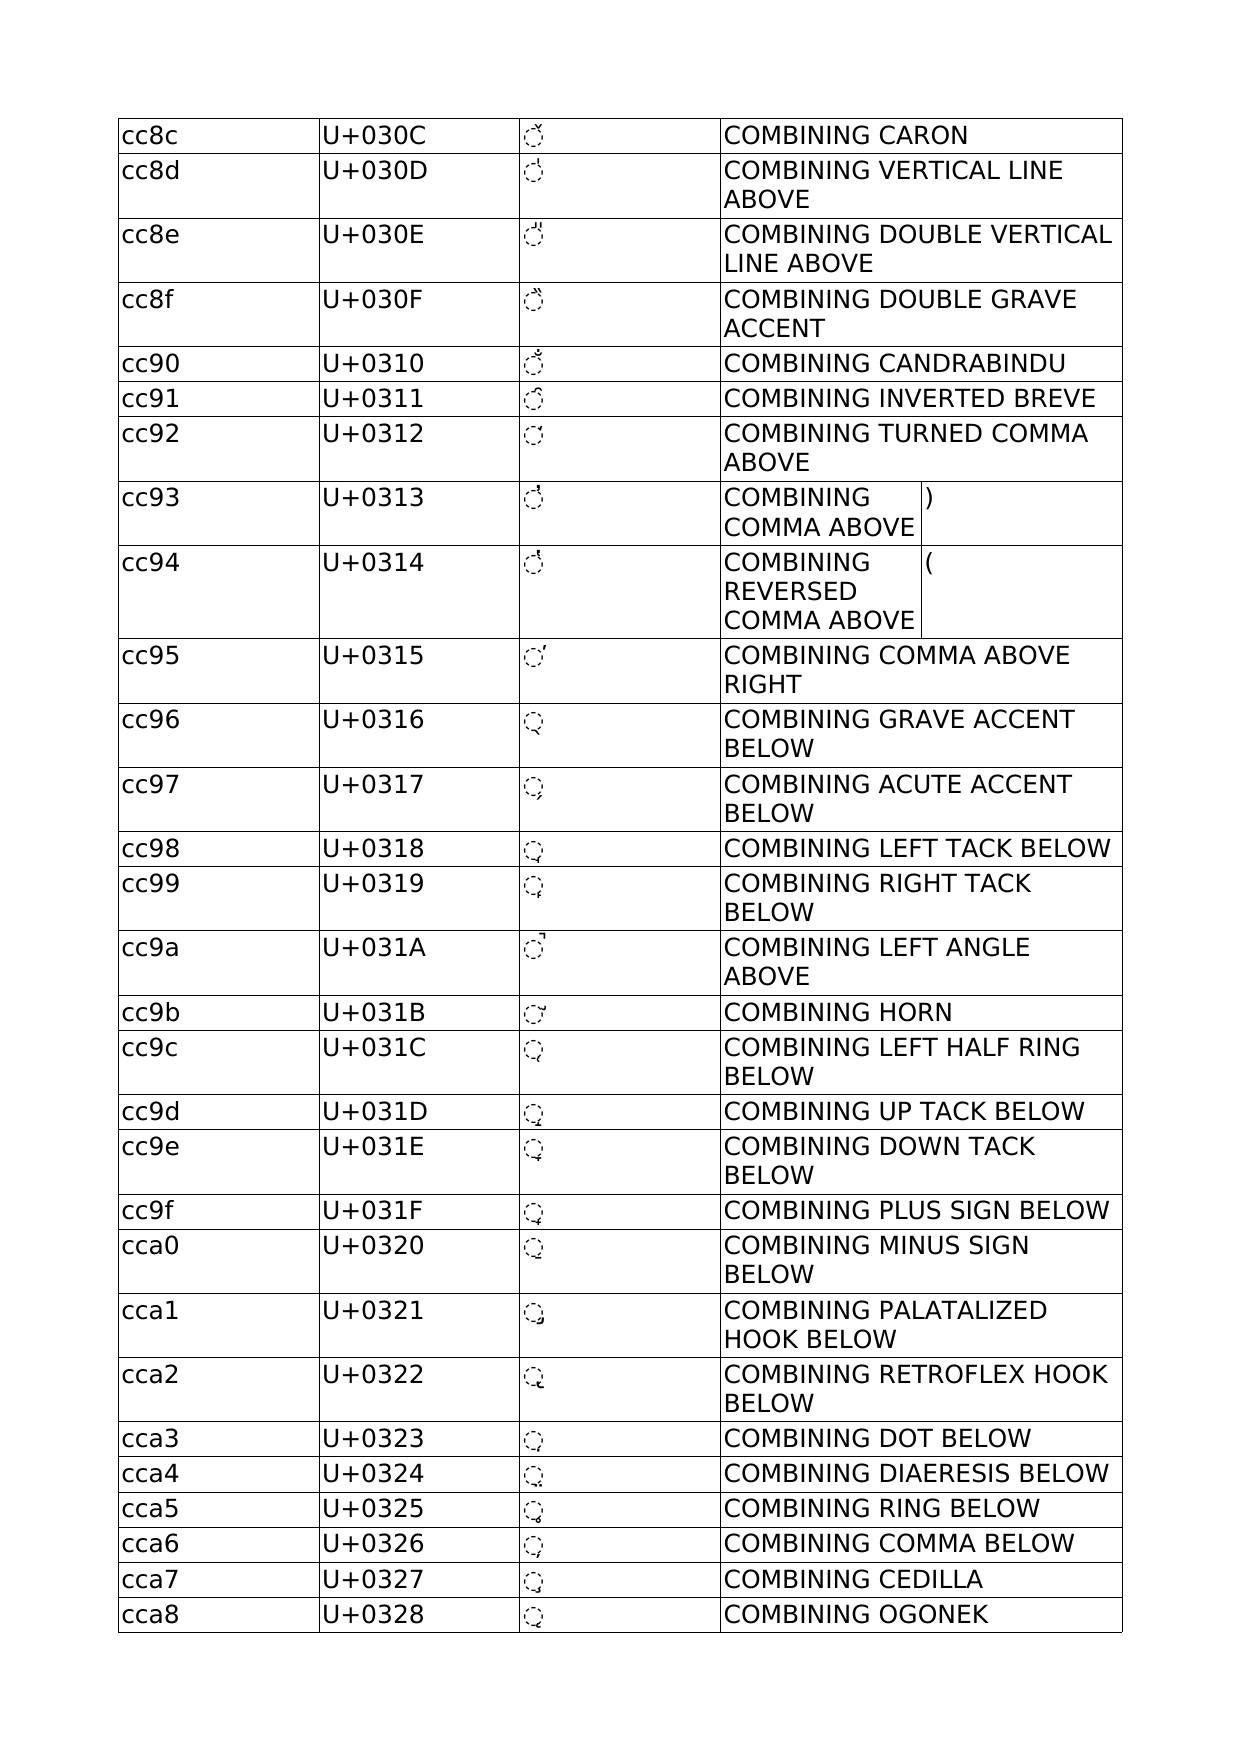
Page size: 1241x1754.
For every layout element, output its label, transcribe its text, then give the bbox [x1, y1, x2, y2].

table_cell cc90 [119, 347, 319, 381]
table_cell cc98 [119, 832, 319, 866]
table_cell cca2 [119, 1358, 319, 1421]
table_cell ̣ [520, 1422, 720, 1456]
table_cell COMBINING RETROFLEX HOOK BELOW [721, 1358, 1122, 1421]
table_cell cc9d [119, 1095, 319, 1129]
table_cell ̠ [520, 1230, 720, 1293]
table_cell cc92 [119, 417, 319, 481]
table_cell COMBINING TURNED COMMA ABOVE [721, 417, 1122, 481]
table_cell U+0310 [320, 347, 519, 381]
table_cell ̕ [520, 639, 720, 702]
table_cell COMBINING HORN [721, 996, 1122, 1030]
table_cell COMBINING INVERTED BREVE [721, 382, 1122, 416]
table_cell ̞ [520, 1130, 720, 1193]
table_cell ̘ [520, 832, 720, 866]
table_cell COMBINING CANDRABINDU [721, 347, 1122, 381]
table_cell ̚ [520, 931, 720, 995]
table_cell COMBINING DOT BELOW [721, 1422, 1122, 1456]
table_cell cca3 [119, 1422, 319, 1456]
table_cell cc93 [119, 482, 319, 545]
table_cell U+0328 [320, 1598, 519, 1632]
table_cell U+031E [320, 1130, 519, 1193]
table_cell U+0320 [320, 1230, 519, 1293]
table_cell COMBINING LEFT TACK BELOW [721, 832, 1122, 866]
table_cell U+031C [320, 1031, 519, 1094]
table_cell COMBINING CARON [721, 119, 1122, 153]
table_cell COMBINING COMMA ABOVE RIGHT [721, 639, 1122, 702]
table_cell ̥ [520, 1493, 720, 1527]
table_cell COMBINING DIAERESIS BELOW [721, 1457, 1122, 1492]
table_cell cca1 [119, 1294, 319, 1357]
table_cell U+0315 [320, 639, 519, 702]
table_cell COMBINING MINUS SIGN BELOW [721, 1230, 1122, 1293]
table_cell U+0311 [320, 382, 519, 416]
table_cell cc9c [119, 1031, 319, 1094]
table_cell cc9f [119, 1195, 319, 1228]
table_cell ) [922, 482, 1122, 545]
table_cell cc8d [119, 154, 319, 217]
table_cell COMBINING RIGHT TACK BELOW [721, 867, 1122, 930]
table_cell COMBINING COMMA BELOW [721, 1528, 1122, 1562]
table_cell U+030C [320, 119, 519, 153]
table_cell U+0313 [320, 482, 519, 545]
table_cell U+031B [320, 996, 519, 1030]
table_cell cca7 [119, 1563, 319, 1597]
table_cell ̦ [520, 1528, 720, 1562]
table_cell ̔ [520, 546, 720, 638]
table_cell COMBINING OGONEK [721, 1598, 1122, 1632]
table_cell U+0323 [320, 1422, 519, 1456]
table_cell COMBINING REVERSED COMMA ABOVE [721, 546, 921, 638]
table_cell COMBINING ACUTE ACCENT BELOW [721, 768, 1122, 831]
table_cell ̢ [520, 1358, 720, 1421]
table_cell COMBINING VERTICAL LINE ABOVE [721, 154, 1122, 217]
table_cell ̒ [520, 417, 720, 481]
table_cell ̖ [520, 704, 720, 767]
table_cell ̨ [520, 1598, 720, 1632]
table_cell ̏ [520, 283, 720, 346]
table_cell cca5 [119, 1493, 319, 1527]
table_cell U+0319 [320, 867, 519, 930]
table_cell cc96 [119, 704, 319, 767]
table_cell COMBINING DOUBLE GRAVE ACCENT [721, 283, 1122, 346]
table_cell COMBINING PLUS SIGN BELOW [721, 1195, 1122, 1228]
table_cell cc8f [119, 283, 319, 346]
table_cell U+0316 [320, 704, 519, 767]
table_cell ̐ [520, 347, 720, 381]
table_cell COMBINING LEFT ANGLE ABOVE [721, 931, 1122, 995]
table_cell cc9b [119, 996, 319, 1030]
table_cell cc99 [119, 867, 319, 930]
table_cell cc94 [119, 546, 319, 638]
table_cell ̡ [520, 1294, 720, 1357]
table_cell U+031F [320, 1195, 519, 1228]
table_cell U+0314 [320, 546, 519, 638]
table_cell cca0 [119, 1230, 319, 1293]
table_cell COMBINING CEDILLA [721, 1563, 1122, 1597]
table_cell COMBINING COMMA ABOVE [721, 482, 921, 545]
table_cell COMBINING PALATALIZED HOOK BELOW [721, 1294, 1122, 1357]
table_cell U+031D [320, 1095, 519, 1129]
table_cell cc97 [119, 768, 319, 831]
table_cell cca8 [119, 1598, 319, 1632]
table_cell U+0327 [320, 1563, 519, 1597]
table_cell ̛ [520, 996, 720, 1030]
table_cell U+030D [320, 154, 519, 217]
table_cell cc95 [119, 639, 319, 702]
table_cell ̌ [520, 119, 720, 153]
table_cell ̤ [520, 1457, 720, 1492]
table_cell COMBINING DOUBLE VERTICAL LINE ABOVE [721, 219, 1122, 282]
table_cell ̓ [520, 482, 720, 545]
table_cell U+0317 [320, 768, 519, 831]
table_cell U+0322 [320, 1358, 519, 1421]
table_cell U+0324 [320, 1457, 519, 1492]
table_cell ̎ [520, 219, 720, 282]
table_cell ̑ [520, 382, 720, 416]
table_cell cc8c [119, 119, 319, 153]
table_cell ̍ [520, 154, 720, 217]
table_cell ̟ [520, 1195, 720, 1228]
table_cell U+0318 [320, 832, 519, 866]
table_cell COMBINING UP TACK BELOW [721, 1095, 1122, 1129]
table_cell U+0326 [320, 1528, 519, 1562]
table_cell ̙ [520, 867, 720, 930]
table_cell ̧ [520, 1563, 720, 1597]
table_cell ̝ [520, 1095, 720, 1129]
table_cell U+030E [320, 219, 519, 282]
table_cell cc91 [119, 382, 319, 416]
table_cell U+0321 [320, 1294, 519, 1357]
table_cell cc8e [119, 219, 319, 282]
table_cell cc9a [119, 931, 319, 995]
table_cell ̗ [520, 768, 720, 831]
table_cell cc9e [119, 1130, 319, 1193]
table_cell COMBINING LEFT HALF RING BELOW [721, 1031, 1122, 1094]
table_cell ( [922, 546, 1122, 638]
table_cell U+0325 [320, 1493, 519, 1527]
table_cell COMBINING RING BELOW [721, 1493, 1122, 1527]
table_cell ̜ [520, 1031, 720, 1094]
table_cell COMBINING DOWN TACK BELOW [721, 1130, 1122, 1193]
table_cell U+0312 [320, 417, 519, 481]
table_cell U+031A [320, 931, 519, 995]
table_cell cca6 [119, 1528, 319, 1562]
table_cell U+030F [320, 283, 519, 346]
table_cell COMBINING GRAVE ACCENT BELOW [721, 704, 1122, 767]
table_cell cca4 [119, 1457, 319, 1492]
